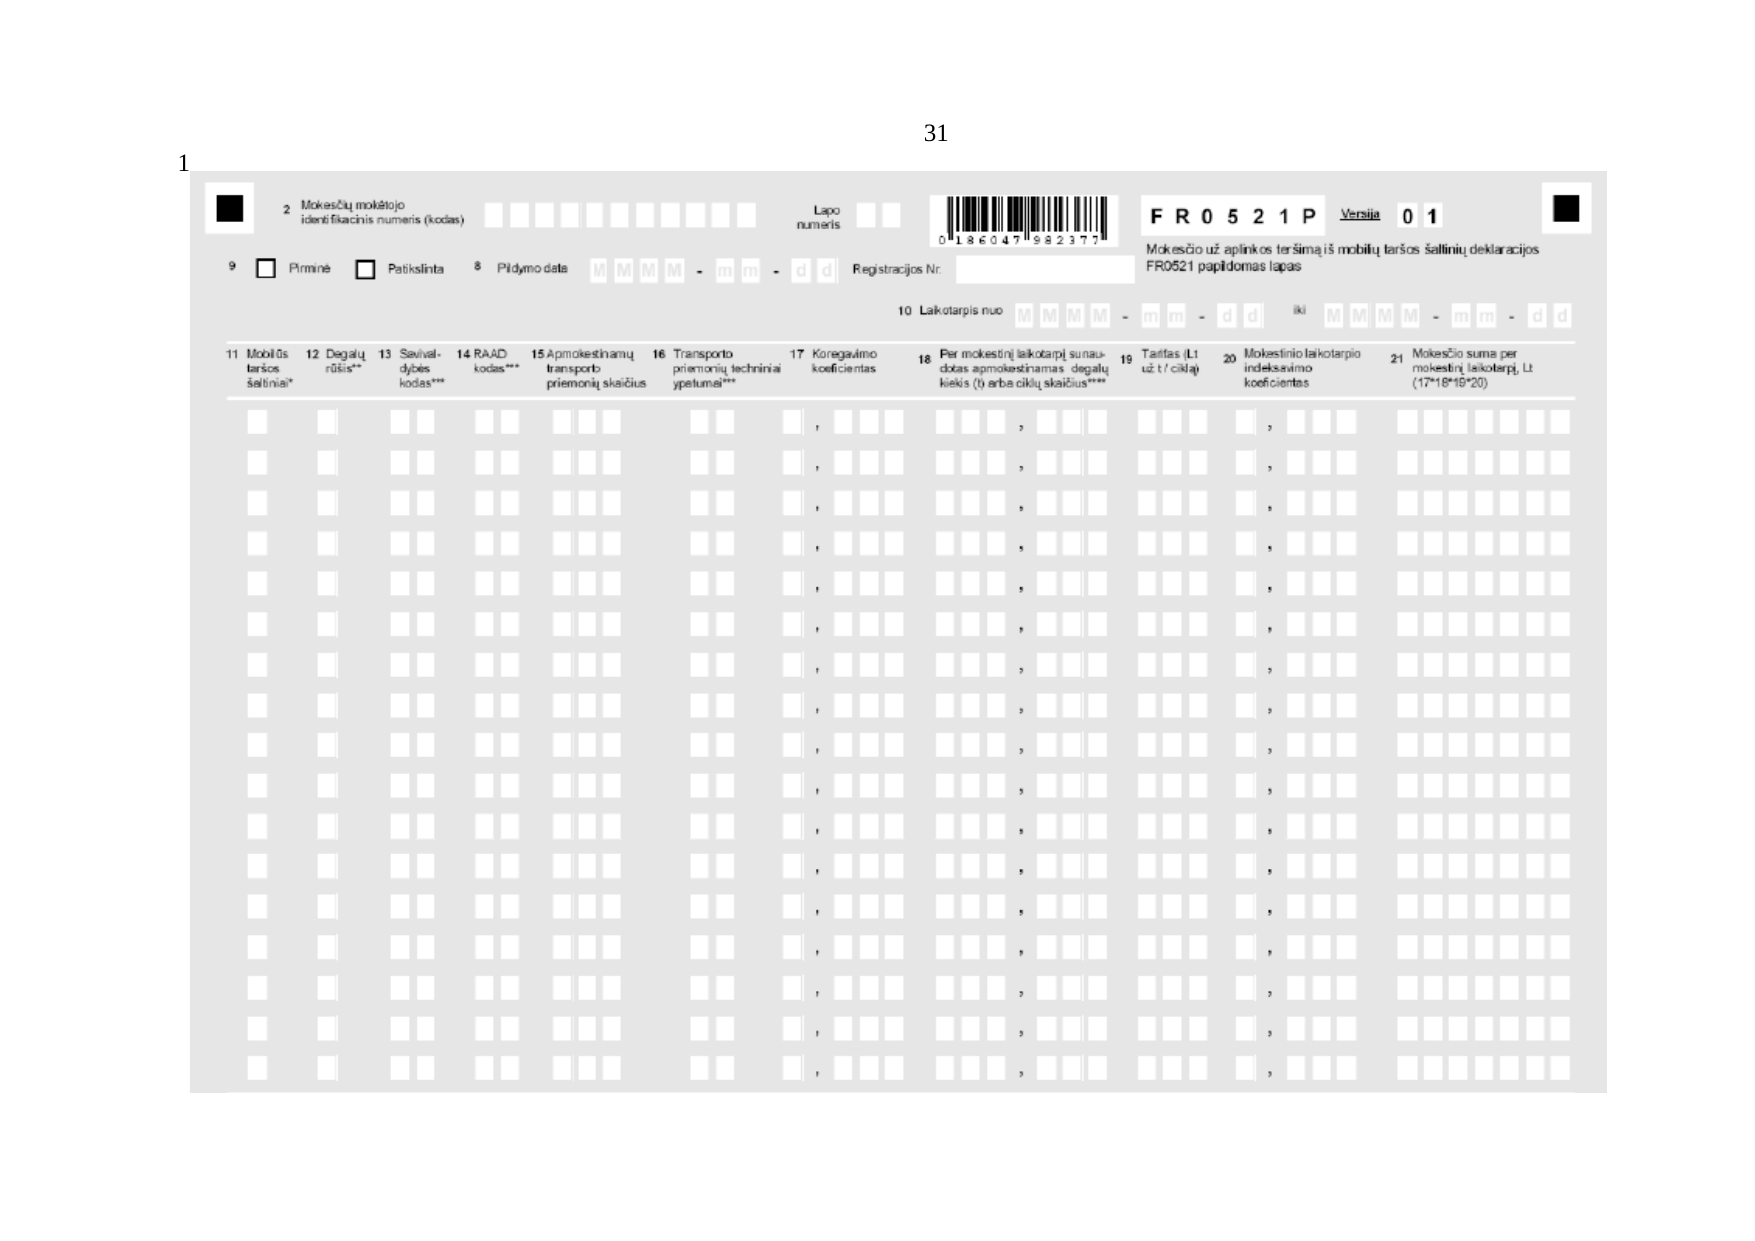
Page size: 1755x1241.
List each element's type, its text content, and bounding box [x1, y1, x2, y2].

text 1 [177, 148, 1695, 1093]
